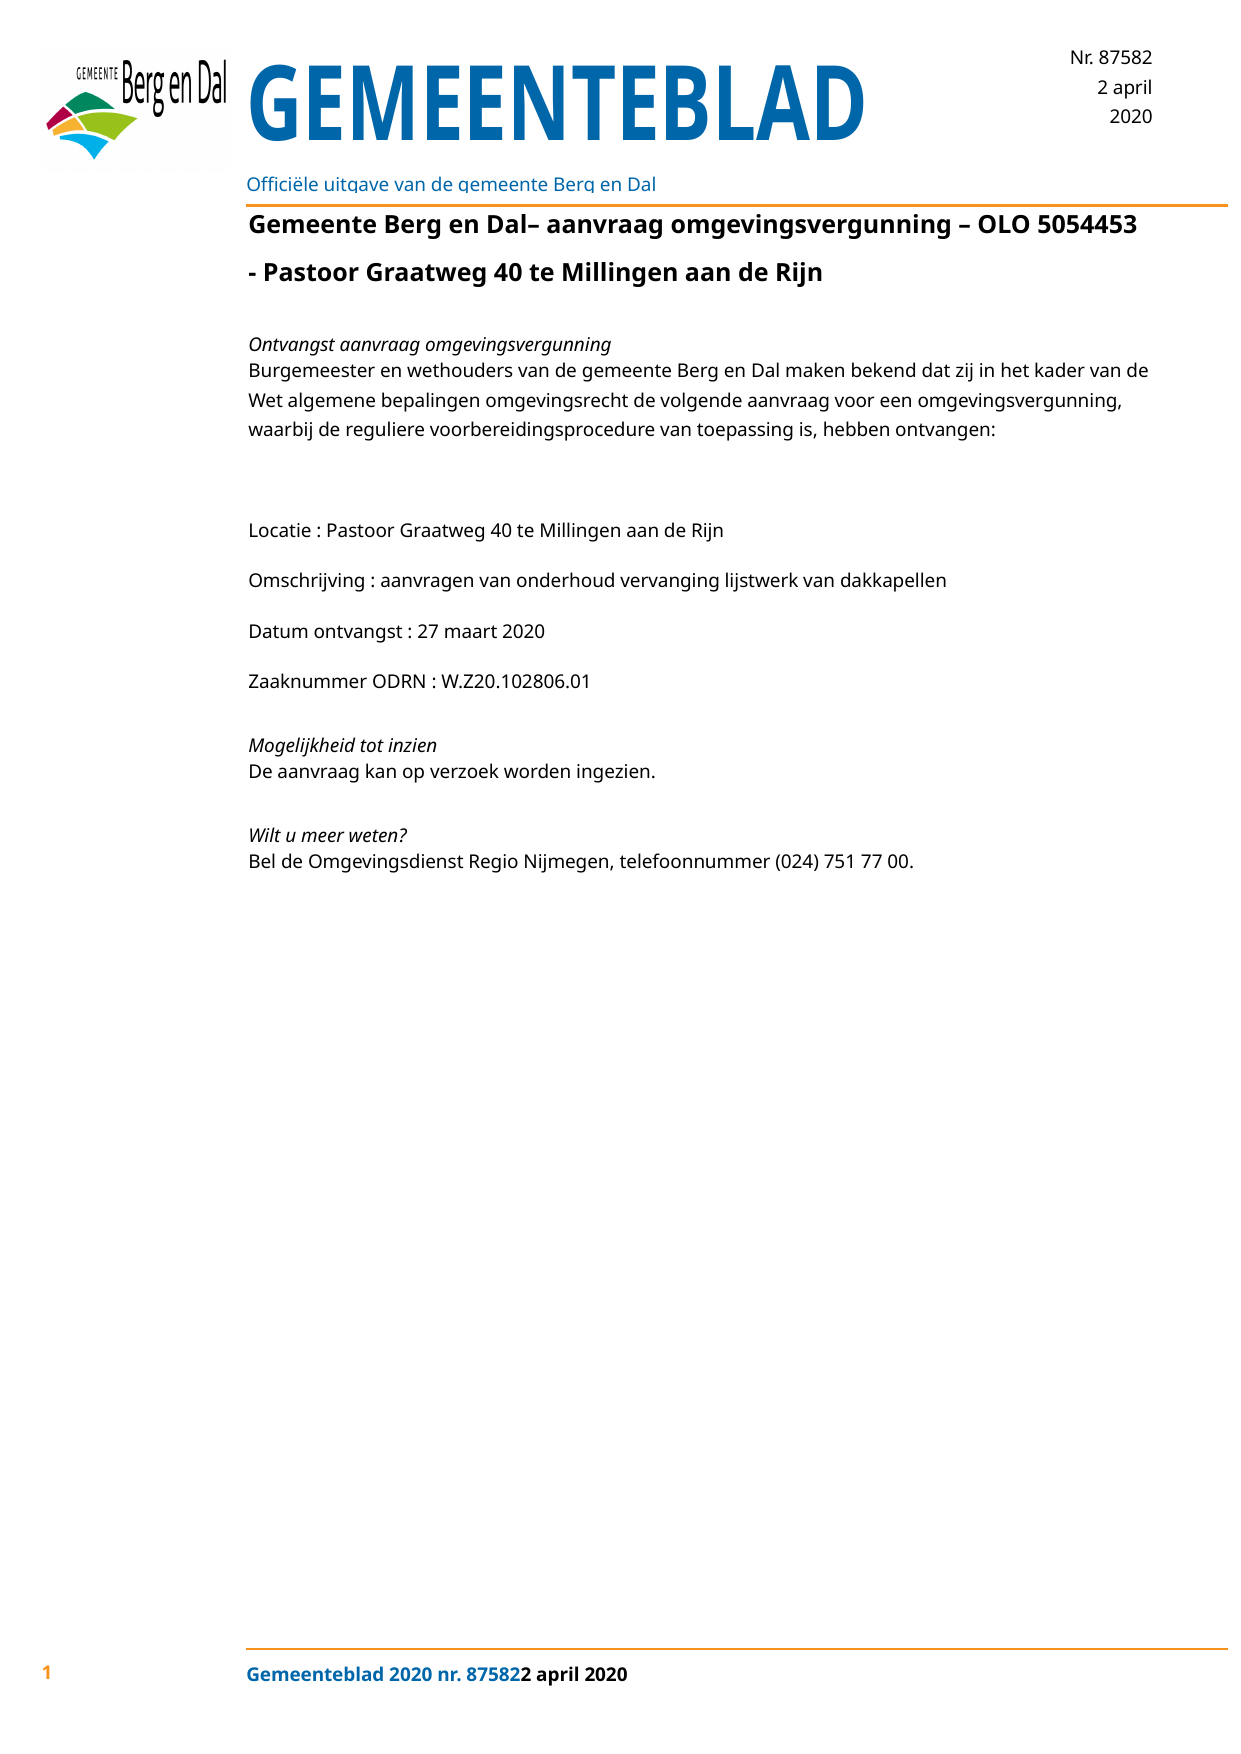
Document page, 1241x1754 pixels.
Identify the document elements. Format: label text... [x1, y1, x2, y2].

text De aanvraag kan op verzoek worden ingezien. [248, 758, 1152, 784]
text Zaaknummer ODRN : W.Z20.102806.01 [248, 668, 1152, 694]
picture [41, 47, 231, 172]
text Locatie : Pastoor Graatweg 40 te Millingen aan de Rijn [248, 517, 1152, 543]
text Gemeente Berg en Dal– aanvraag omgevingsvergunning – OLO 5054453 - Pastoor Graatweg 40 te Millingen aan de Rijn [248, 207, 1152, 288]
text Mogelijkheid tot inzien [248, 732, 1152, 758]
text Datum ontvangst : 27 maart 2020 [248, 618, 1152, 644]
text Wilt u meer weten? [248, 822, 1152, 848]
text Omschrijving : aanvragen van onderhoud vervanging lijstwerk van dakkapellen [248, 568, 1152, 593]
text Ontvangst aanvraag omgevingsvergunning [248, 331, 1152, 357]
text Bel de Omgevingsdienst Regio Nijmegen, telefoonnummer (024) 751 77 00. [248, 848, 1152, 873]
text Burgemeester en wethouders van de gemeente Berg en Dal maken bekend dat zij in het kader van de Wet algemene bepalingen omgevingsrecht de volgende aanvraag voor een omgevingsvergunning, waarbij de reguliere voorbereidingsprocedure van toepassing is, hebben ontvangen: [248, 357, 1152, 442]
